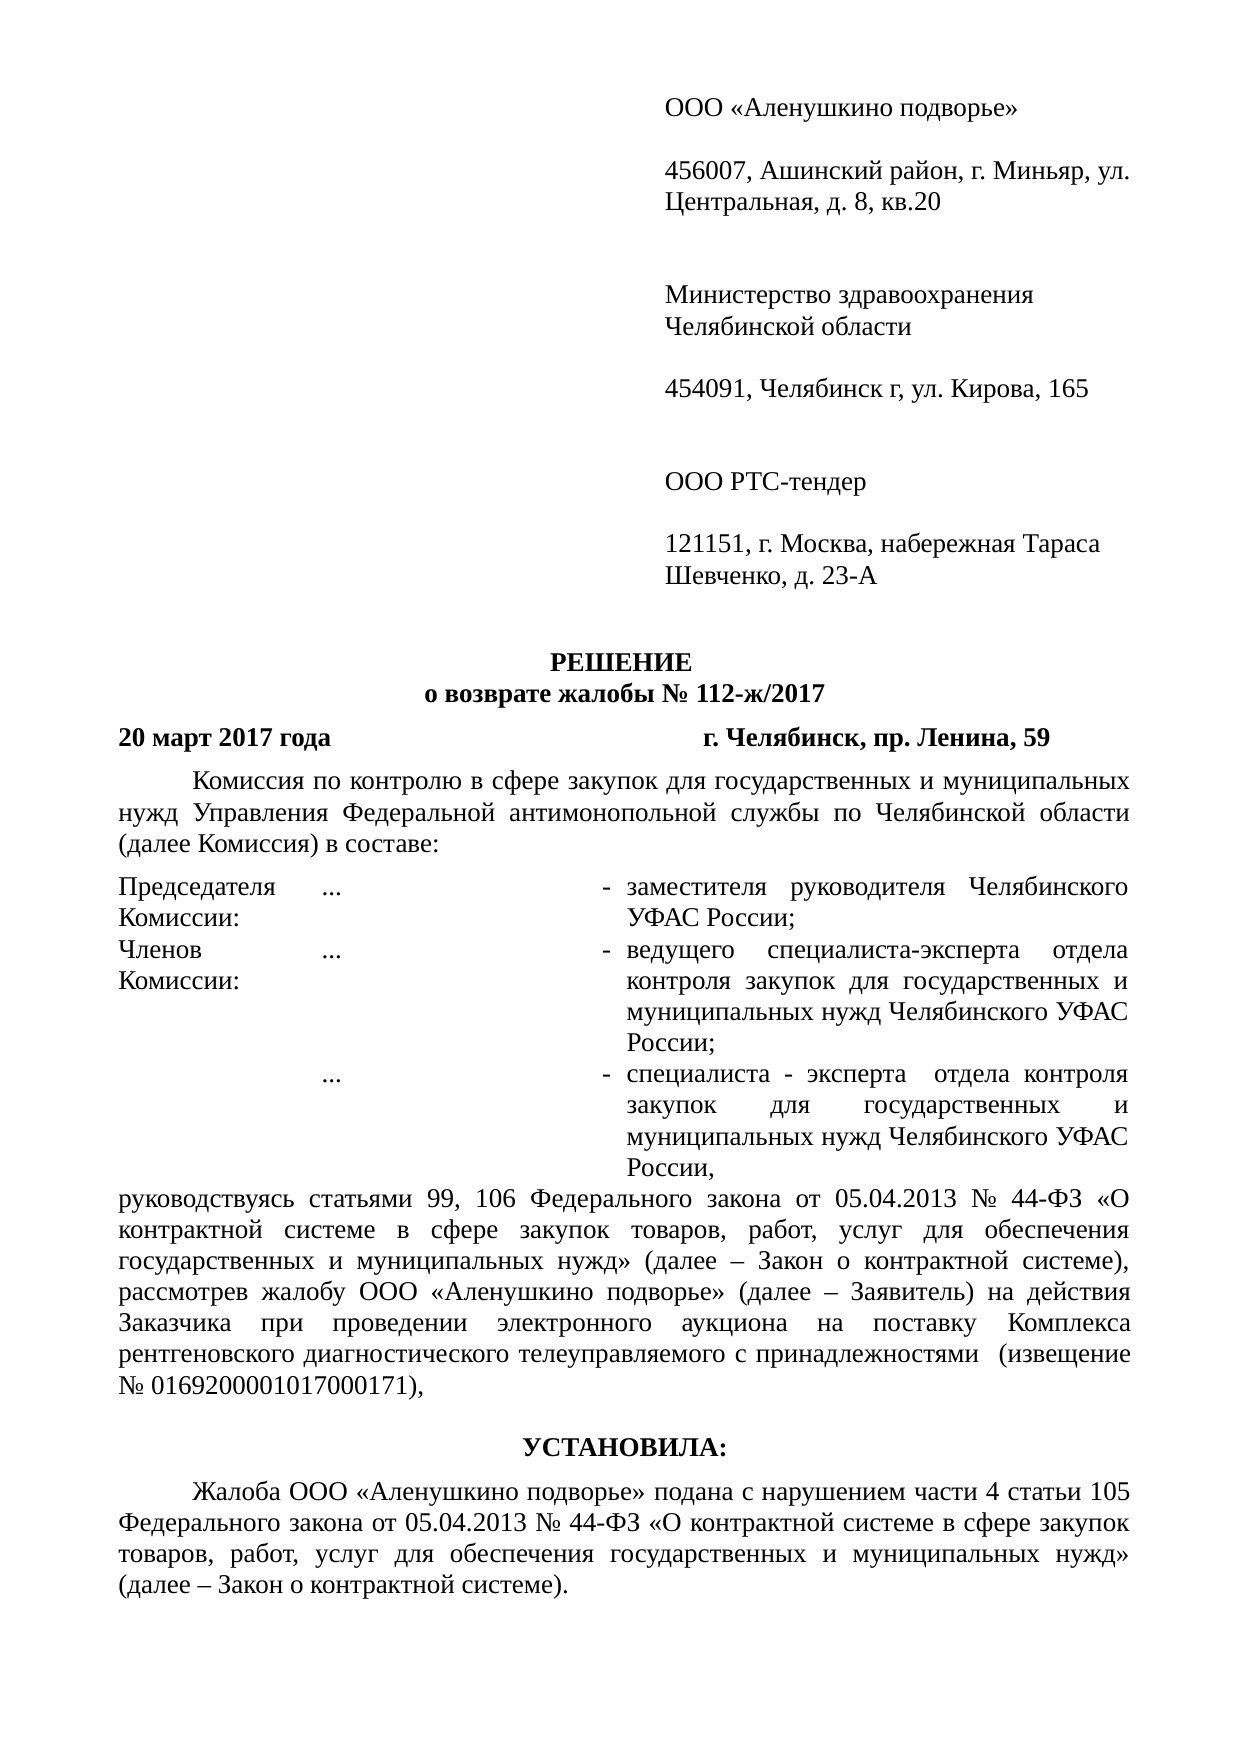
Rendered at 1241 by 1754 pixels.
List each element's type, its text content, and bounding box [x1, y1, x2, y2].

text Комиссия по контролю в сфере закупок для государственных и муниципальных нужд Управления Федеральной антимонопольной службы по Челябинской области (далее Комиссия) в составе: [118, 764, 1131, 858]
table_cell ... [310, 1057, 591, 1182]
table_header Председателя Комиссии: [107, 870, 310, 933]
table_header ... [310, 870, 591, 933]
table_cell - [591, 1057, 615, 1182]
table_cell Членов Комиссии: [107, 933, 310, 1057]
text 20 март 2017 года г. Челябинск, пр. Ленина, 59 [118, 721, 1131, 752]
table_header заместителя руководителя Челябинского УФАС России; [615, 870, 1140, 933]
table_cell - [591, 933, 615, 1057]
table_header - [591, 870, 615, 933]
table_cell ... [310, 933, 591, 1057]
text ООО РТС-тендер [664, 465, 1131, 496]
table_cell специалиста - эксперта отдела контроля закупок для государственных и муниципальных нужд Челябинского УФАС России, [615, 1057, 1140, 1182]
text руководствуясь статьями 99, 106 Федерального закона от 05.04.2013 № 44-ФЗ «О контрактной системе в сфере закупок товаров, работ, услуг для обеспечения государственных и муниципальных нужд» (далее – Закон о контрактной системе), рассмотрев жалобу ООО «Аленушкино подворье» (далее – Заявитель) на действия Заказчика при проведении электронного аукциона на поставку Комплекса рентгеновского диагностического телеуправляемого с принадлежностями (извещение № 0169200001017000171), [118, 1182, 1131, 1400]
text ООО «Аленушкино подворье» [664, 92, 1131, 123]
text 454091, Челябинск г, ул. Кирова, 165 [664, 372, 1131, 403]
text 456007, Ашинский район, г. Миньяр, ул. Центральная, д. 8, кв.20 [664, 154, 1131, 216]
text Министерство здравоохранения Челябинской области [664, 278, 1131, 341]
text 121151, г. Москва, набережная Тараса Шевченко, д. 23-А [664, 528, 1131, 590]
text о возврате жалобы № 112-ж/2017 [118, 677, 1131, 708]
text УСТАНОВИЛА: [118, 1431, 1131, 1462]
text Жалоба ООО «Аленушкино подворье» подана с нарушением части 4 статьи 105 Федерального закона от 05.04.2013 № 44-ФЗ «О контрактной системе в сфере закупок товаров, работ, услуг для обеспечения государственных и муниципальных нужд» (далее – Закон о контрактной системе). [118, 1475, 1131, 1599]
table_cell [107, 1057, 310, 1182]
table_cell ведущего специалиста-эксперта отдела контроля закупок для государственных и муниципальных нужд Челябинского УФАС России; [615, 933, 1140, 1057]
text РЕШЕНИЕ [118, 646, 1131, 677]
